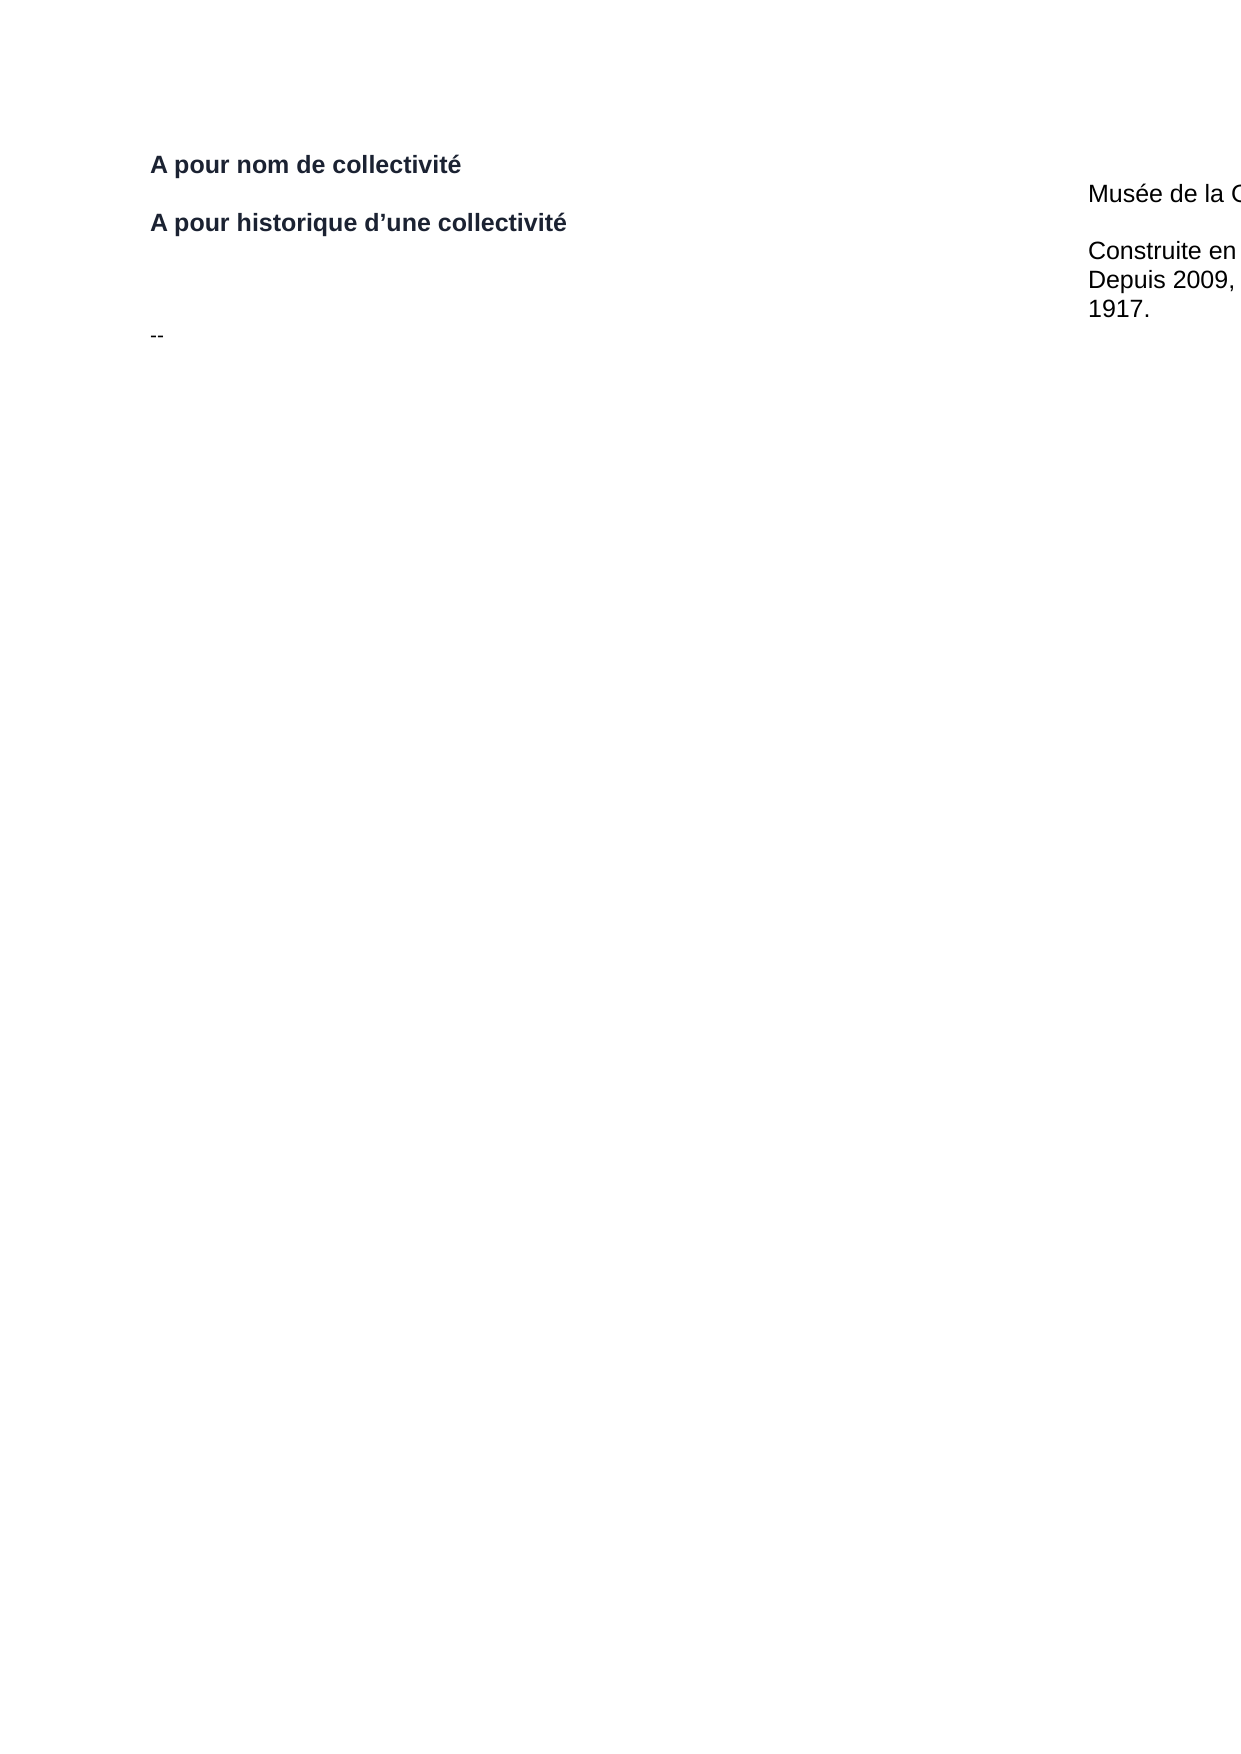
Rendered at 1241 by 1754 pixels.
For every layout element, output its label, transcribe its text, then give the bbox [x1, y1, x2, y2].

text A pour nom de collectivité [150, 150, 1090, 179]
text A pour historique d’une collectivité [150, 207, 1090, 236]
text Musée de la Gare [1088, 179, 1240, 207]
text -- [150, 322, 1090, 346]
text Construite en 1927, la gare de Temiscaming avait pour objectif de lier par train cette ville au reste de la région. La gare fut restaurée et un musée y fut fondé en 1994, par la Société historique P. E. Gendreau. Le musée se consacrait initialement à la mise en valeur de la thématique des pâtes et papiers. Depuis 2009, à la suite d’une réorientation, le musée a adopté la thématique du chemin de fer. Son exposition présente désormais l'histoire du chemin de fer et de la cité-jardin, ainsi que l'importance de l'usine de pâtes et papier depuis la construction du moulin par la compagnie Riordon Pulp and Paper, en 1917. [1088, 236, 1240, 322]
